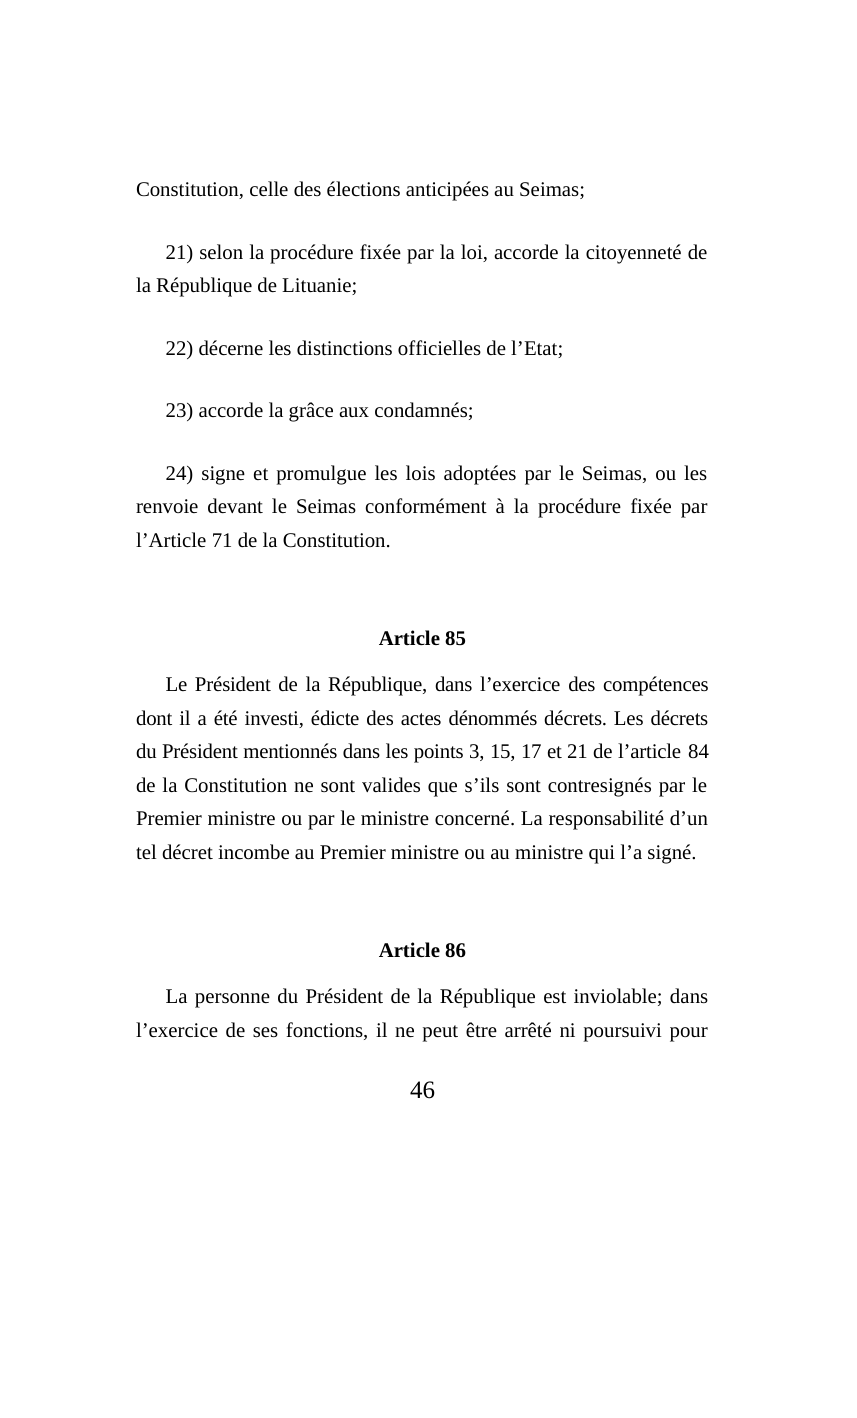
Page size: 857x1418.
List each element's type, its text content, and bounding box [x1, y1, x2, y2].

text 24) signe et promulgue les lois adoptées par le Seimas, ou les renvoie devant le Seimas conformément à la procédure fixée par l’Article 71 de la Constitution. [136, 460, 709, 552]
text Article 85 [136, 626, 709, 650]
text 23) accorde la grâce aux condamnés; [136, 398, 709, 422]
text 21) selon la procédure fixée par la loi, accorde la citoyenneté de la République de Lituanie; [136, 239, 709, 297]
text Constitution, celle des élections anticipées au Seimas; [136, 177, 709, 201]
text 22) décerne les distinctions officielles de l’Etat; [136, 336, 709, 360]
text Le Président de la République, dans l’exercice des compétences dont il a été investi, édicte des actes dénommés décrets. Les décrets du Président mentionnés dans les points 3, 15, 17 et 21 de l’article 84 de la Constitution ne sont valides que s’ils sont contresignés par le Premier ministre ou par le ministre concerné. La responsabilité d’un tel décret incombe au Premier ministre ou au ministre qui l’a signé. [136, 672, 709, 864]
text La personne du Président de la République est inviolable; dans l’exercice de ses fonctions, il ne peut être arrêté ni poursuivi pour [136, 984, 709, 1042]
text Article 86 [136, 938, 709, 962]
